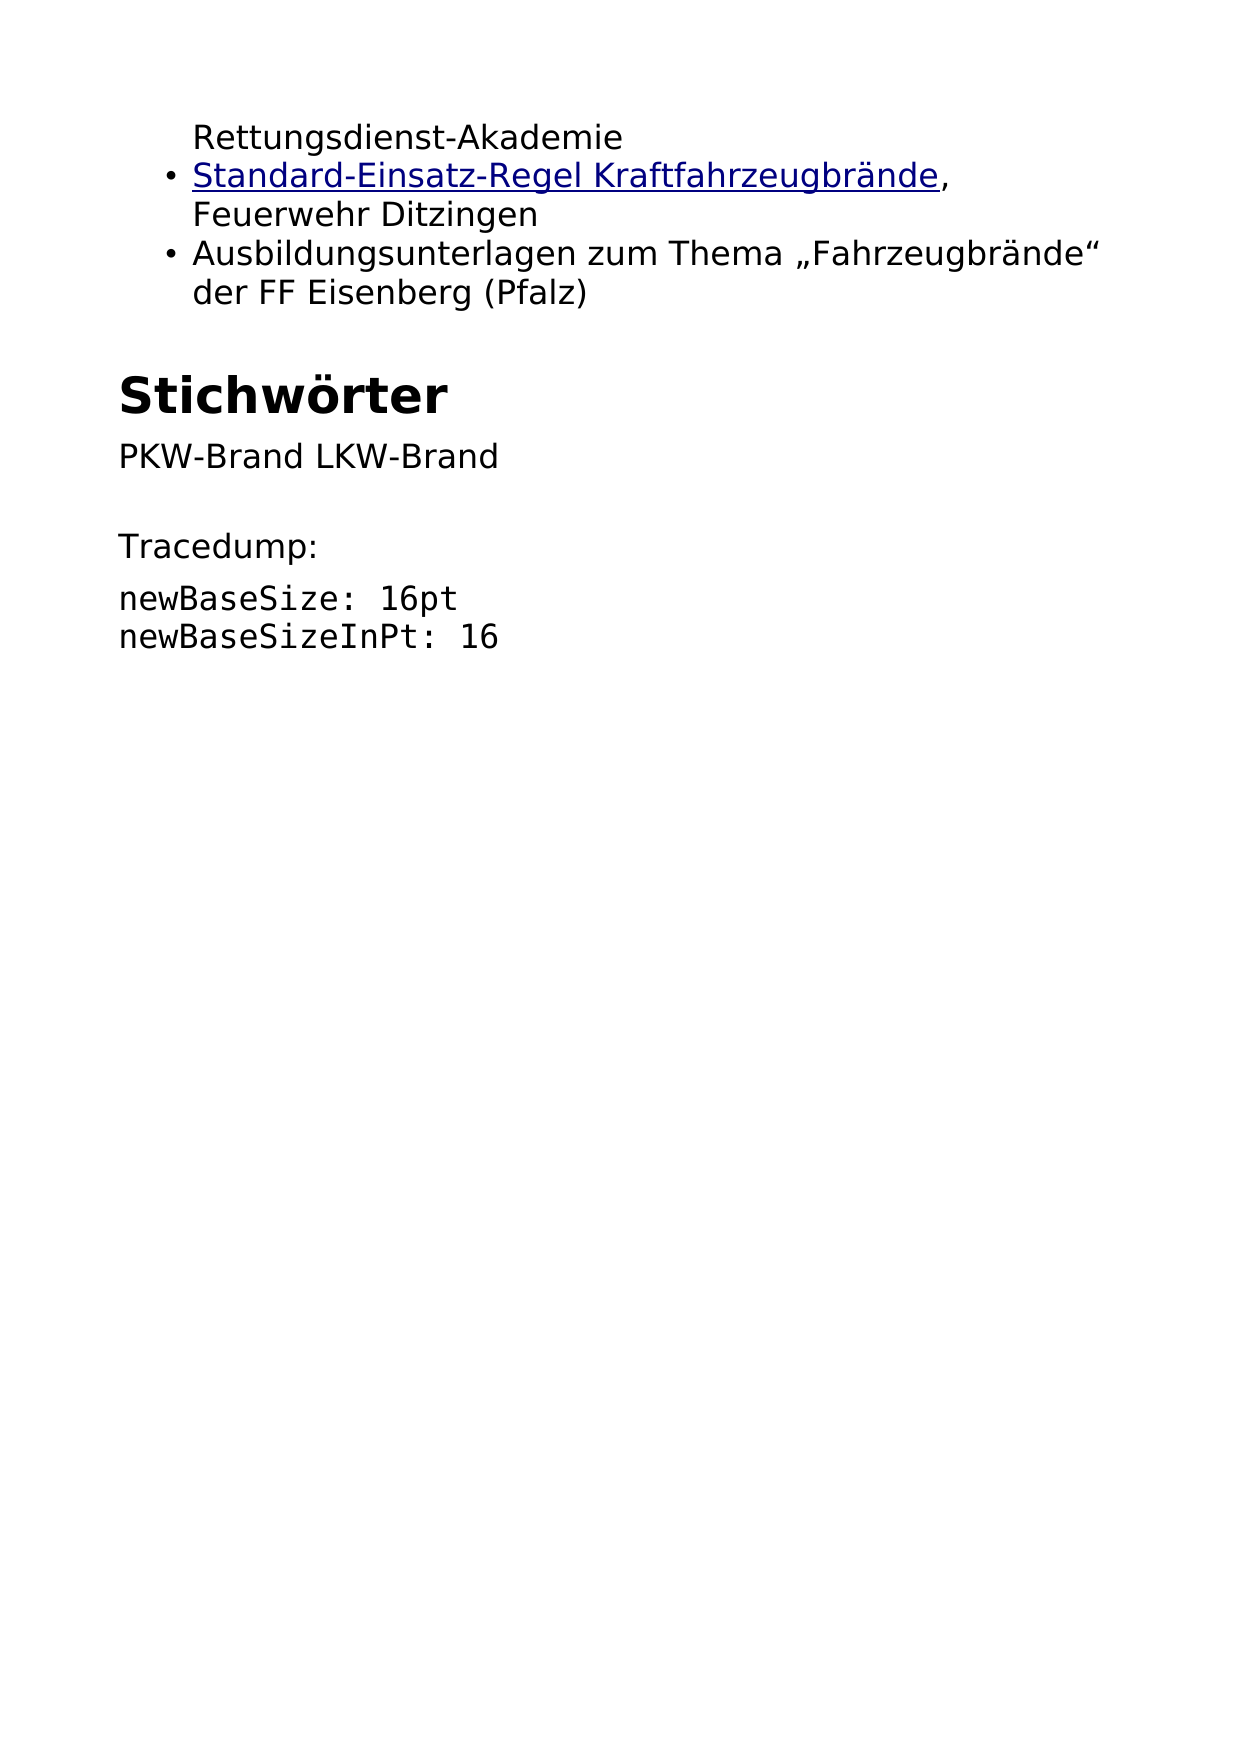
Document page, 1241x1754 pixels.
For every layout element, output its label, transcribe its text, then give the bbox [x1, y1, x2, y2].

text Tracedump: [118, 489, 1122, 567]
list Ausbildungsunterlagen zum Thema „Fahrzeugbrände“ der FF Eisenberg (Pfalz) [177, 235, 1122, 312]
list Standard-Einsatz-Regel Kraftfahrzeugbrände, Feuerwehr Ditzingen [177, 157, 1122, 235]
text PKW-Brand LKW-Brand [118, 438, 1122, 476]
subtitle Stichwörter [118, 367, 1122, 425]
text newBaseSize: 16pt newBaseSizeInPt: 16 [118, 579, 1122, 657]
list Rettungsdienst-Akademie [177, 118, 1122, 157]
